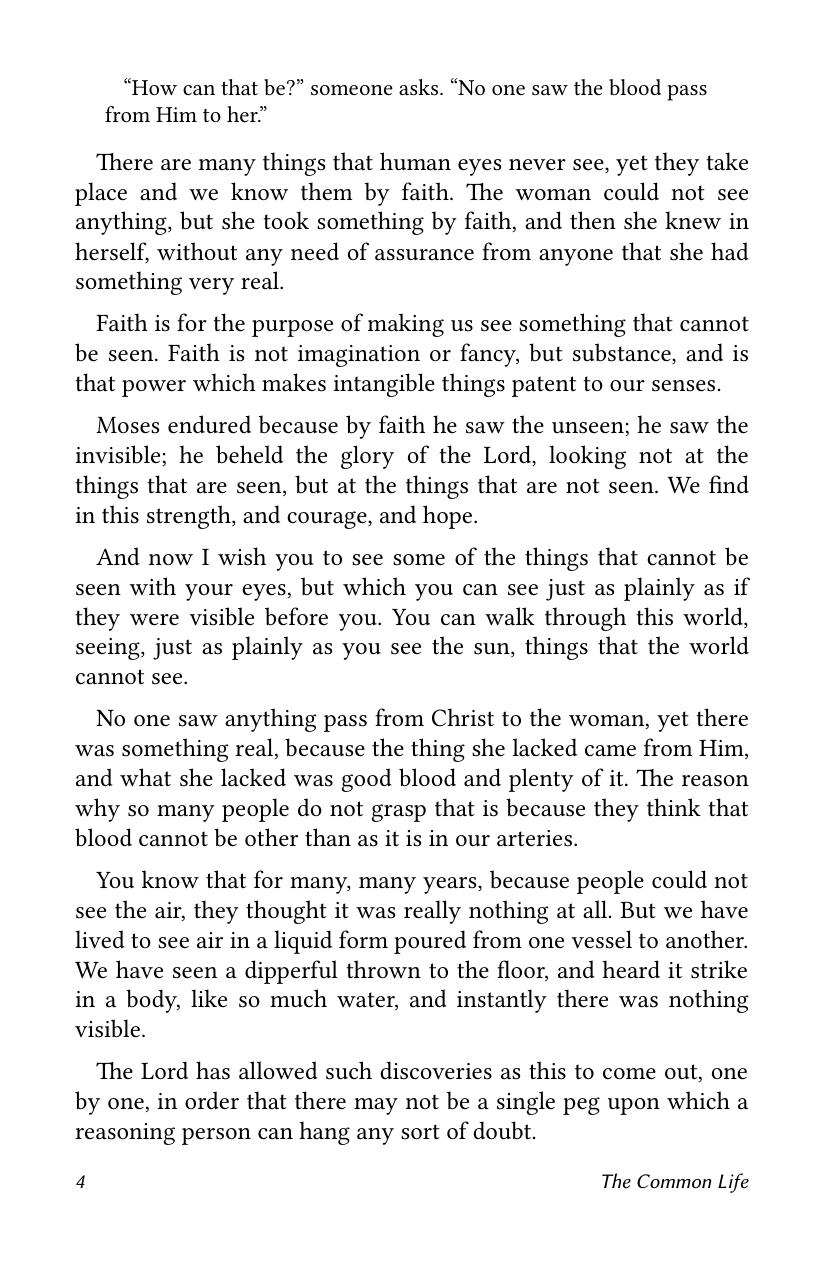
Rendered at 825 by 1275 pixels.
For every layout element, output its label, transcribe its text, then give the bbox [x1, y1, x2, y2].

text Faith is for the purpose of making us see something that cannot be seen. Faith is not imagination or fancy, but substance, and is that power which makes intangible things patent to our senses. [75, 309, 750, 398]
text There are many things that human eyes never see, yet they take place and we know them by faith. The woman could not see anything, but she took something by faith, and then she knew in herself, without any need of assurance from anyone that she had something very real. [75, 148, 750, 296]
text The Lord has allowed such discoveries as this to come out, one by one, in order that there may not be a single peg upon which a reasoning person can hang any sort of doubt. [75, 1057, 750, 1146]
text No one saw anything pass from Christ to the woman, yet there was something real, because the thing she lacked came from Him, and what she lacked was good blood and plenty of it. The reason why so many people do not grasp that is because they think that blood cannot be other than as it is in our arteries. [75, 704, 750, 852]
text Moses endured because by faith he saw the unseen; he saw the invisible; he beheld the glory of the Lord, looking not at the things that are seen, but at the things that are not seen. We find in this strength, and courage, and hope. [75, 411, 750, 529]
text You know that for many, many years, because people could not see the air, they thought it was really nothing at all. But we have lived to see air in a liquid form poured from one vessel to another. We have seen a dipperful thrown to the floor, and heard it strike in a body, like so much water, and instantly there was nothing visible. [75, 866, 750, 1044]
text “How can that be?” someone asks. “No one saw the blood pass from Him to her.” [105, 75, 720, 128]
text And now I wish you to see some of the things that cannot be seen with your eyes, but which you can see just as plainly as if they were visible before you. You can walk through this world, seeing, just as plainly as you see the sun, things that the world cannot see. [75, 543, 750, 691]
